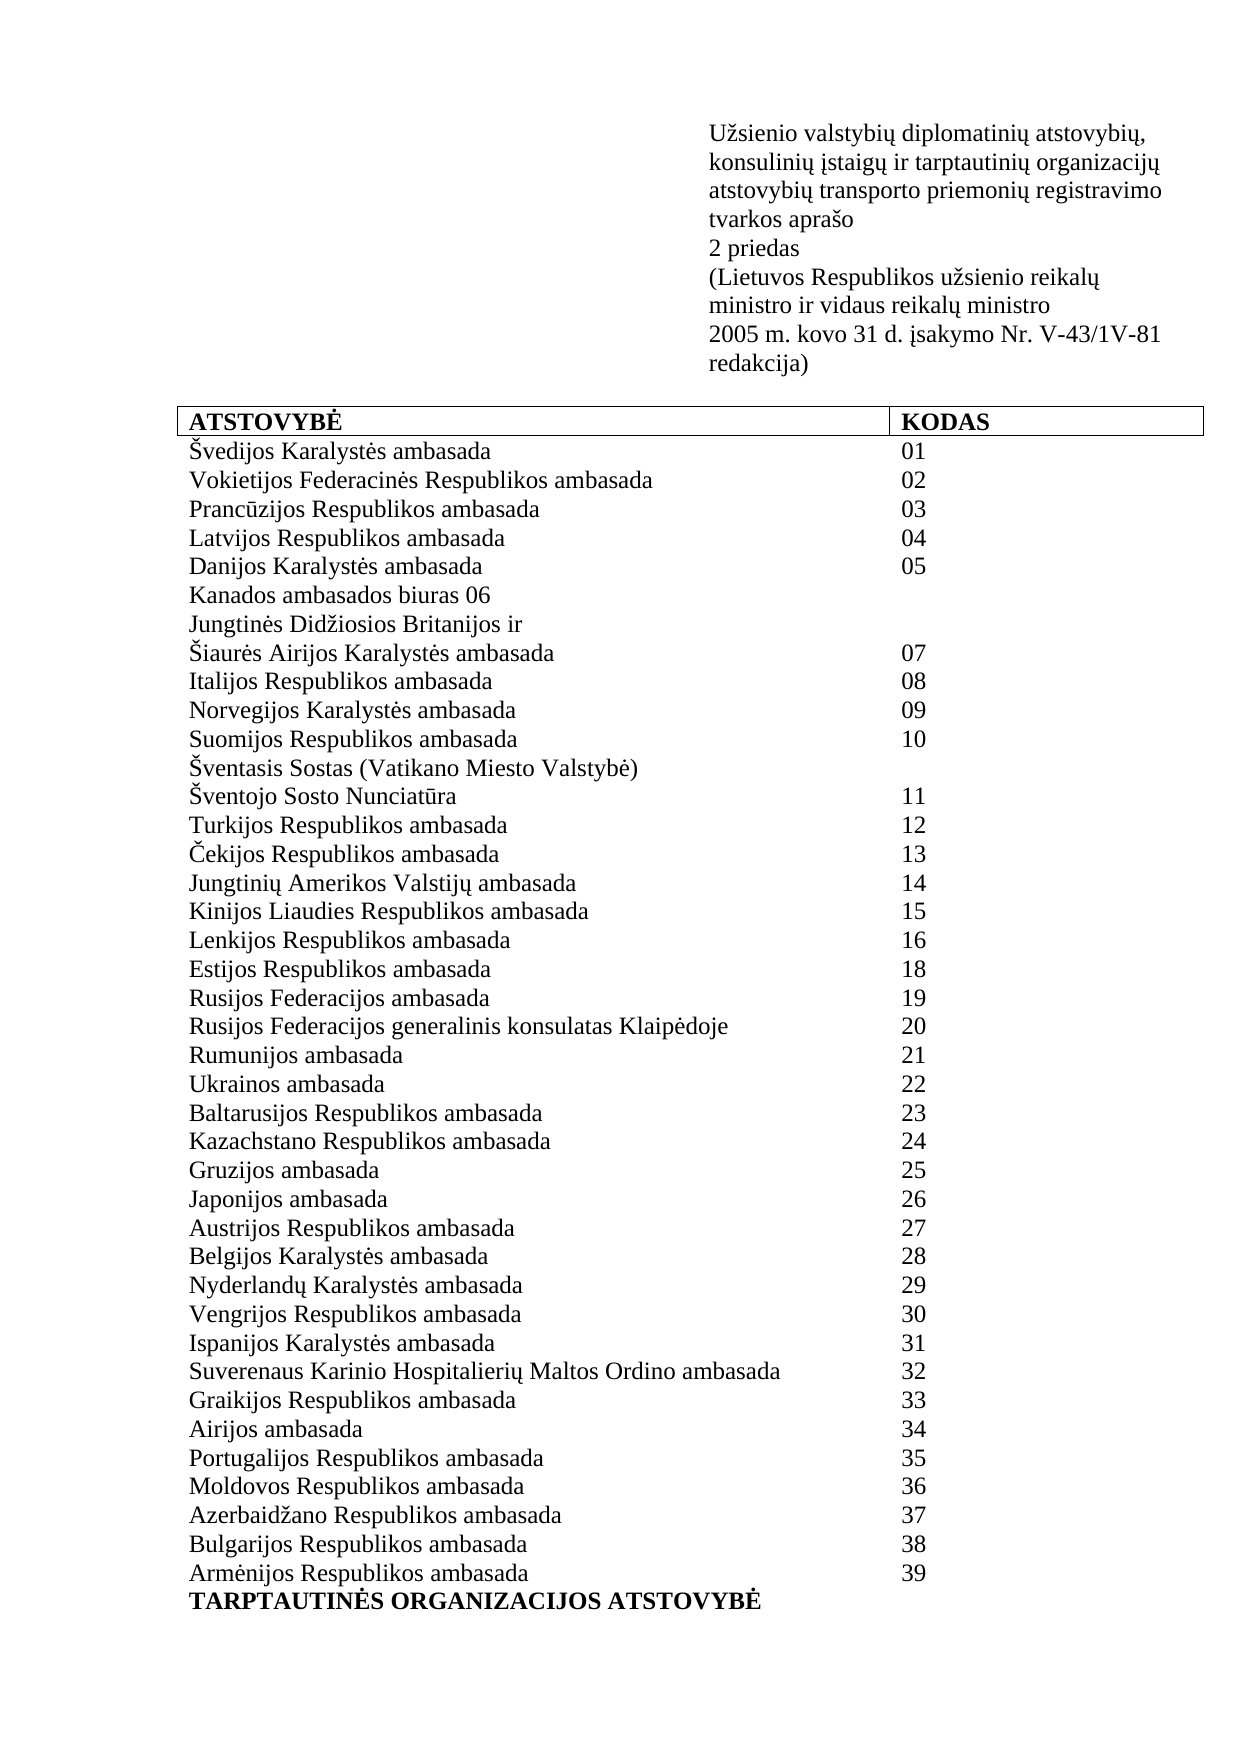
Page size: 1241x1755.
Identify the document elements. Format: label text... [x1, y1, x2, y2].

table_cell Italijos Respublikos ambasada [177, 666, 890, 695]
table_cell Jungtinės Didžiosios Britanijos ir [177, 609, 890, 638]
table_cell 14 [890, 868, 1204, 896]
table_cell 12 [890, 810, 1204, 839]
table_cell Baltarusijos Respublikos ambasada [177, 1098, 890, 1126]
table_cell 04 [890, 523, 1204, 551]
table_cell Japonijos ambasada [177, 1184, 890, 1213]
text konsulinių įstaigų ir tarptautinių organizacijų [177, 147, 1181, 176]
table_header KODAS [890, 407, 1203, 435]
table_cell 31 [890, 1328, 1204, 1356]
table_cell Lenkijos Respublikos ambasada [177, 925, 890, 954]
table_cell Šventojo Sosto Nunciatūra [177, 781, 890, 810]
table_cell 28 [890, 1241, 1204, 1270]
table_cell 32 [890, 1356, 1204, 1385]
table_cell Danijos Karalystės ambasada [177, 551, 890, 580]
table_cell 11 [890, 781, 1204, 810]
table_cell 36 [890, 1471, 1204, 1500]
text redakcija) [177, 348, 1181, 377]
table_cell 35 [890, 1443, 1204, 1471]
table_cell 22 [890, 1069, 1204, 1098]
table_cell Gruzijos ambasada [177, 1155, 890, 1184]
table_cell 39 [890, 1558, 1204, 1586]
table_cell [890, 609, 1204, 638]
table_cell Kanados ambasados biuras 06 [177, 580, 890, 609]
table_cell Suomijos Respublikos ambasada [177, 724, 890, 753]
table_cell Ispanijos Karalystės ambasada [177, 1328, 890, 1356]
table_cell Estijos Respublikos ambasada [177, 954, 890, 983]
text 2 priedas [177, 233, 1181, 262]
table_cell 18 [890, 954, 1204, 983]
table_cell Švedijos Karalystės ambasada [177, 436, 890, 465]
table_cell Turkijos Respublikos ambasada [177, 810, 890, 839]
table_cell 21 [890, 1040, 1204, 1069]
table_cell Ukrainos ambasada [177, 1069, 890, 1098]
table_cell Nyderlandų Karalystės ambasada [177, 1270, 890, 1299]
table_cell [890, 753, 1204, 781]
table_cell Belgijos Karalystės ambasada [177, 1241, 890, 1270]
table_cell 02 [890, 465, 1204, 494]
table_cell 29 [890, 1270, 1204, 1299]
table_cell 27 [890, 1213, 1204, 1241]
table_cell Graikijos Respublikos ambasada [177, 1385, 890, 1414]
table_cell 37 [890, 1500, 1204, 1529]
table_cell Kazachstano Respublikos ambasada [177, 1126, 890, 1155]
table_cell 07 [890, 638, 1204, 666]
table_cell Rumunijos ambasada [177, 1040, 890, 1069]
table_cell 38 [890, 1529, 1204, 1558]
table_cell Šventasis Sostas (Vatikano Miesto Valstybė) [177, 753, 890, 781]
table_cell 08 [890, 666, 1204, 695]
table_cell 03 [890, 494, 1204, 523]
text ministro ir vidaus reikalų ministro [177, 291, 1181, 319]
table_cell Rusijos Federacijos generalinis konsulatas Klaipėdoje [177, 1011, 890, 1040]
table_cell 26 [890, 1184, 1204, 1213]
table_cell 23 [890, 1098, 1204, 1126]
table_cell 15 [890, 896, 1204, 925]
table_cell 19 [890, 983, 1204, 1011]
table_cell Prancūzijos Respublikos ambasada [177, 494, 890, 523]
table_cell Armėnijos Respublikos ambasada [177, 1558, 890, 1586]
table_cell 13 [890, 839, 1204, 868]
text atstovybių transporto priemonių registravimo [177, 176, 1181, 204]
table_cell 24 [890, 1126, 1204, 1155]
table_cell Čekijos Respublikos ambasada [177, 839, 890, 868]
text (Lietuvos Respublikos užsienio reikalų [177, 262, 1181, 291]
table_cell Airijos ambasada [177, 1414, 890, 1443]
table_cell Norvegijos Karalystės ambasada [177, 695, 890, 724]
table_cell Bulgarijos Respublikos ambasada [177, 1529, 890, 1558]
table_cell 01 [890, 436, 1204, 465]
table_cell Portugalijos Respublikos ambasada [177, 1443, 890, 1471]
table_cell 09 [890, 695, 1204, 724]
text 2005 m. kovo 31 d. įsakymo Nr. V-43/1V-81 [177, 319, 1181, 348]
table_cell 30 [890, 1299, 1204, 1328]
table_cell Tarptautinės organizacijos atstovybė [177, 1586, 890, 1615]
table_cell Jungtinių Amerikos Valstijų ambasada [177, 868, 890, 896]
table_cell Vokietijos Federacinės Respublikos ambasada [177, 465, 890, 494]
table_cell Moldovos Respublikos ambasada [177, 1471, 890, 1500]
table_cell Kinijos Liaudies Respublikos ambasada [177, 896, 890, 925]
table_cell Latvijos Respublikos ambasada [177, 523, 890, 551]
text Užsienio valstybių diplomatinių atstovybių, [709, 118, 1181, 147]
table_cell 20 [890, 1011, 1204, 1040]
table_header ATSTOVYBĖ [178, 407, 889, 435]
table_cell Vengrijos Respublikos ambasada [177, 1299, 890, 1328]
table_cell 34 [890, 1414, 1204, 1443]
table_cell 33 [890, 1385, 1204, 1414]
table_cell Austrijos Respublikos ambasada [177, 1213, 890, 1241]
table_cell Azerbaidžano Respublikos ambasada [177, 1500, 890, 1529]
table_cell [890, 580, 1204, 609]
text tvarkos aprašo [177, 204, 1181, 233]
table_cell Šiaurės Airijos Karalystės ambasada [177, 638, 890, 666]
table_cell 10 [890, 724, 1204, 753]
table_cell Rusijos Federacijos ambasada [177, 983, 890, 1011]
table_cell [890, 1586, 1204, 1615]
table_cell 25 [890, 1155, 1204, 1184]
table_cell 16 [890, 925, 1204, 954]
table_cell Suverenaus Karinio Hospitalierių Maltos Ordino ambasada [177, 1356, 890, 1385]
table_cell 05 [890, 551, 1204, 580]
